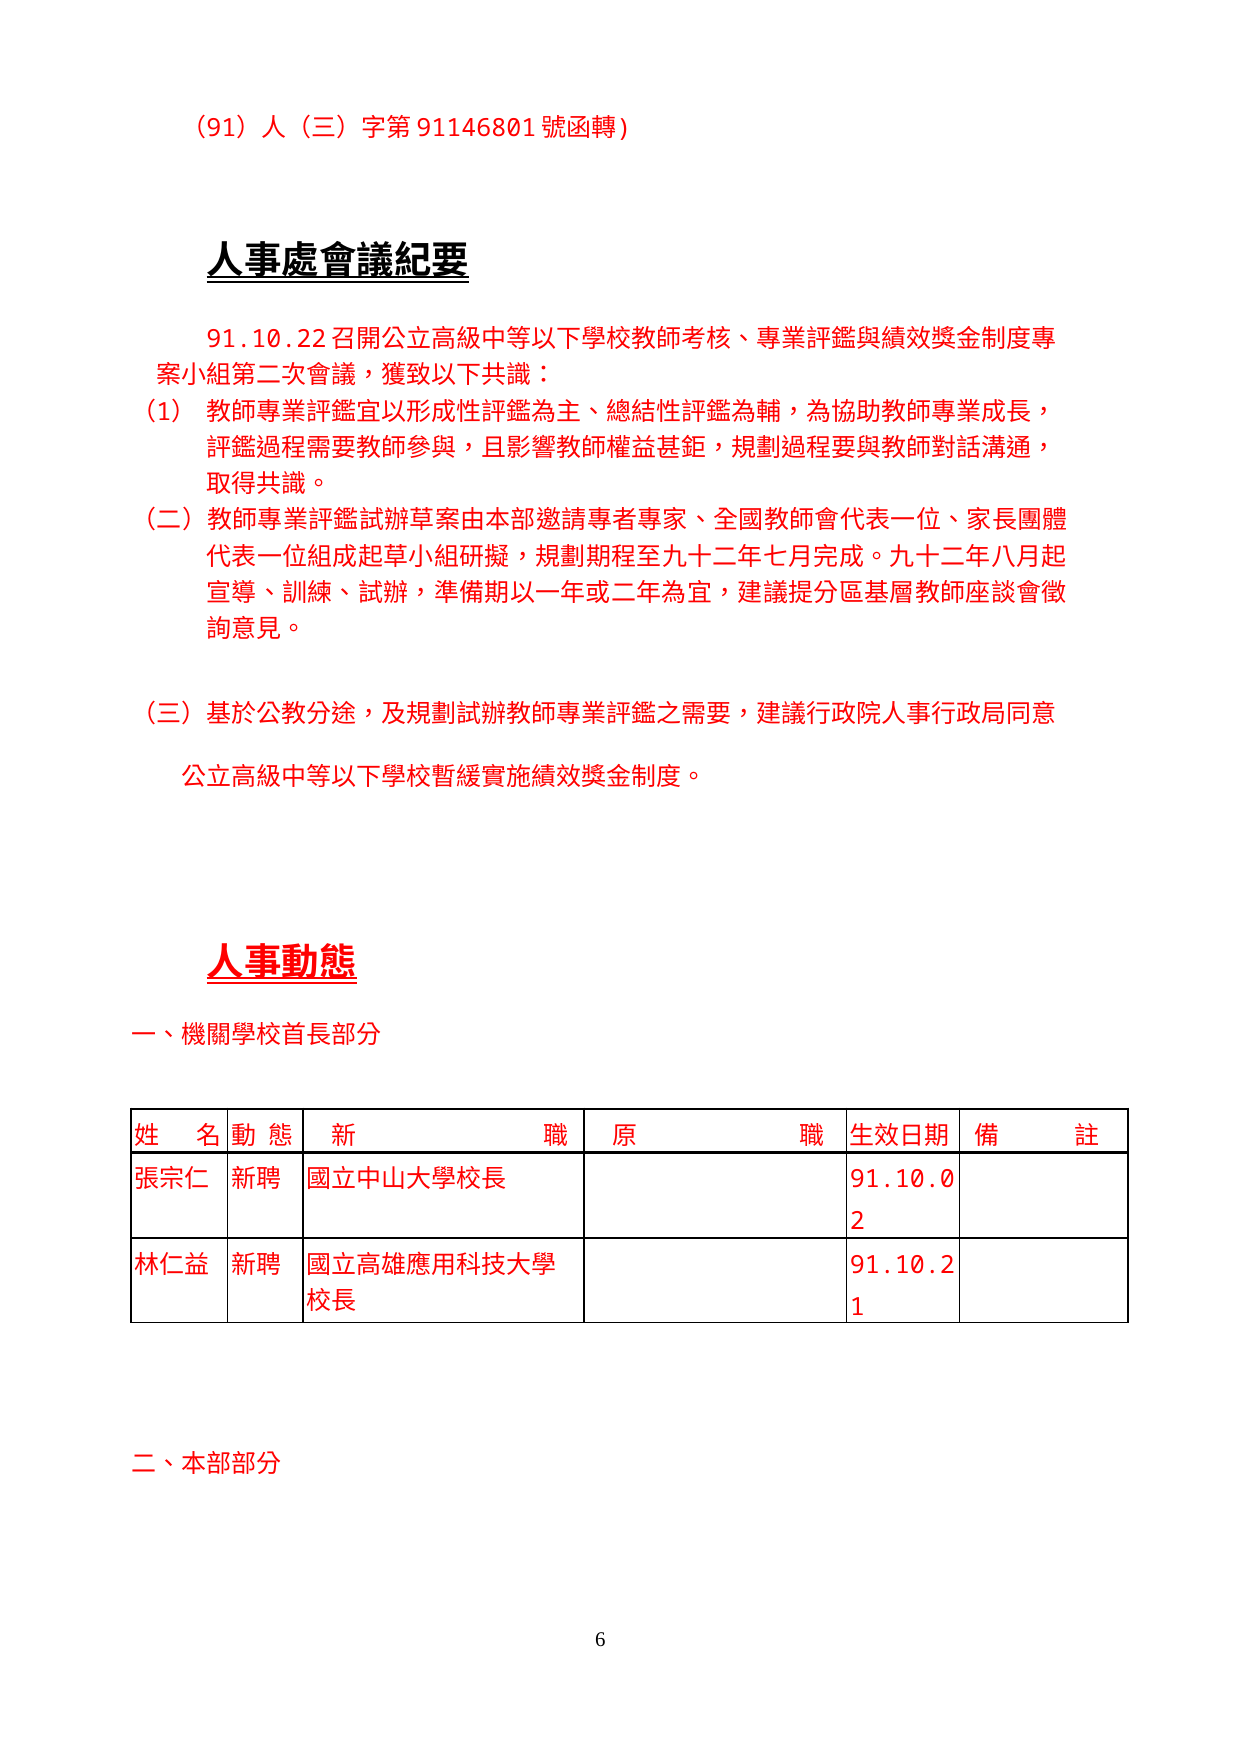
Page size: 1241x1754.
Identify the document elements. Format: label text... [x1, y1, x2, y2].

table_header 生效日期 [847, 1110, 959, 1151]
table_cell 新聘 [228, 1154, 302, 1237]
table_cell [585, 1239, 846, 1322]
list 教師專業評鑑宜以形成性評鑑為主、總結性評鑑為輔，為協助教師專業成長，評鑑過程需要教師參與，且影響教師權益甚鉅，規劃過程要與教師對話溝通，取得共識。 [131, 391, 1069, 500]
table_cell 91.10.21 [847, 1239, 959, 1322]
table_header 備 註 [960, 1110, 1127, 1151]
text 人事動態 [131, 931, 1069, 986]
text （二）教師專業評鑑試辦草案由本部邀請專者專家、全國教師會代表一位、家長團體代表一位組成起草小組研擬，規劃期程至九十二年七月完成。九十二年八月起宣導、訓練、試辦，準備期以一年或二年為宜，建議提分區基層教師座談會徵詢意見。 [131, 500, 1069, 645]
table_cell 91.10.02 [847, 1154, 959, 1237]
table_cell 國立中山大學校長 [304, 1154, 583, 1237]
table_cell [585, 1154, 846, 1237]
table_cell 林仁益 [132, 1239, 227, 1322]
table_cell 張宗仁 [132, 1154, 227, 1237]
table_header 姓 名 [132, 1110, 227, 1151]
table_cell 國立高雄應用科技大學 校長 [304, 1239, 583, 1322]
table_header 新 職 [304, 1110, 583, 1151]
text 人事處會議紀要 [131, 230, 1069, 284]
table_cell 新聘 [228, 1239, 302, 1322]
table_cell [960, 1239, 1127, 1322]
text （三）基於公教分途，及規劃試辦教師專業評鑑之需要，建議行政院人事行政局同意公立高級中等以下學校暫緩實施績效獎金制度。 [131, 670, 1069, 795]
table_header 原 職 [585, 1110, 846, 1151]
text 一、機關學校首長部分 [131, 1014, 1069, 1051]
text 二、本部部分 [131, 1420, 1069, 1483]
table_cell [960, 1154, 1127, 1237]
text 91.10.22召開公立高級中等以下學校教師考核、專業評鑑與績效獎金制度專案小組第二次會議，獲致以下共識： [156, 318, 1069, 391]
text （91）人（三）字第91146801號函轉) [181, 108, 1069, 144]
table_header 動 態 [228, 1110, 302, 1151]
